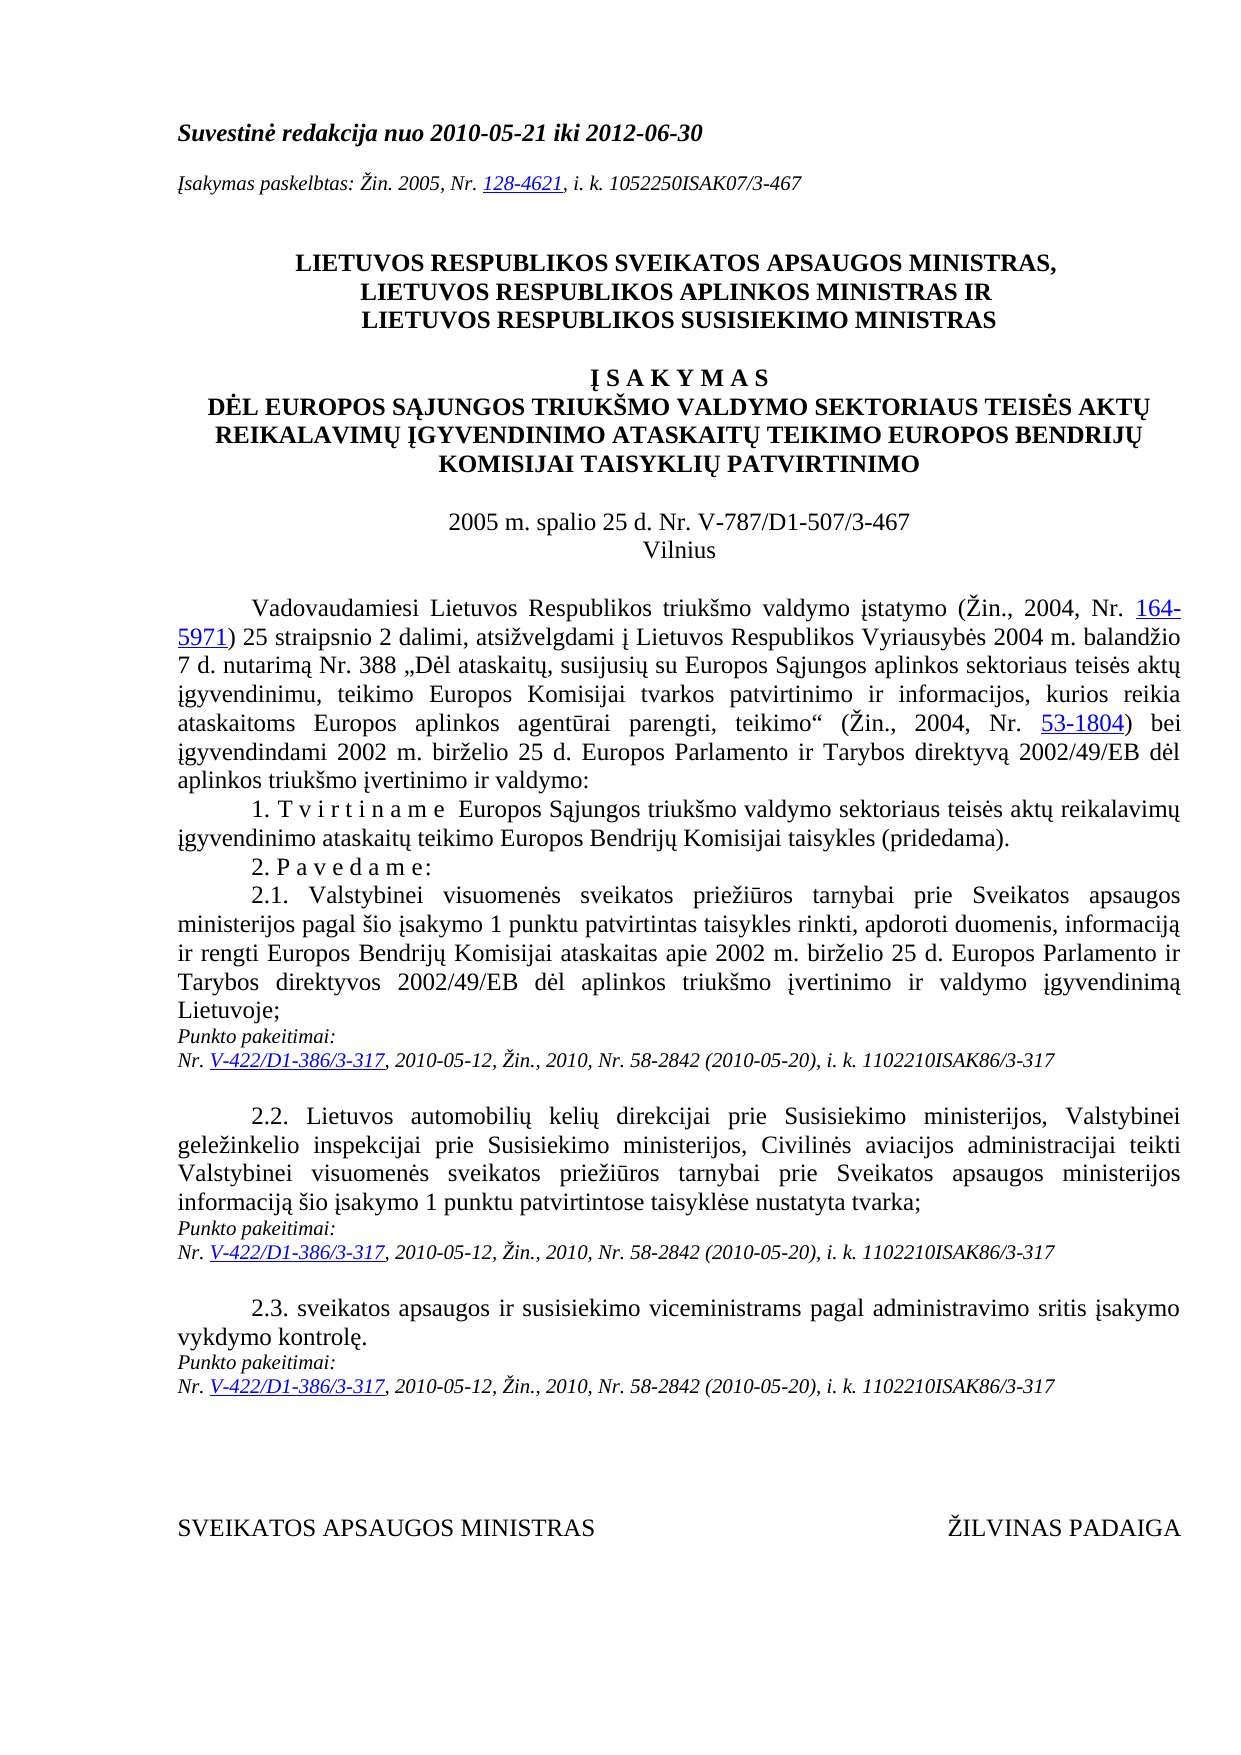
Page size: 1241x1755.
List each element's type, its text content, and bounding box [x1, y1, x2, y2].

text 2.1. Valstybinei visuomenės sveikatos priežiūros tarnybai prie Sveikatos apsaugos ministerijos pagal šio įsakymo 1 punktu patvirtintas taisykles rinkti, apdoroti duomenis, informaciją ir rengti Europos Bendrijų Komisijai ataskaitas apie 2002 m. birželio 25 d. Europos Parlamento ir Tarybos direktyvos 2002/49/EB dėl aplinkos triukšmo įvertinimo ir valdymo įgyvendinimą Lietuvoje; [177, 880, 1181, 1024]
text LIETUVOS RESPUBLIKOS APLINKOS MINISTRAS IR [177, 277, 1181, 305]
text Nr. V-422/D1-386/3-317, 2010-05-12, Žin., 2010, Nr. 58-2842 (2010-05-20), i. k. 1102210ISAK86/3-317 [177, 1048, 1181, 1072]
text SVEIKATOS APSAUGOS MINISTRAS ŽILVINAS PADAIGA [177, 1513, 1181, 1542]
text 2005 m. spalio 25 d. Nr. V-787/D1-507/3-467 [177, 507, 1181, 535]
text 2.2. Lietuvos automobilių kelių direkcijai prie Susisiekimo ministerijos, Valstybinei geležinkelio inspekcijai prie Susisiekimo ministerijos, Civilinės aviacijos administracijai teikti Valstybinei visuomenės sveikatos priežiūros tarnybai prie Sveikatos apsaugos ministerijos informaciją šio įsakymo 1 punktu patvirtintose taisyklėse nustatyta tvarka; [177, 1101, 1181, 1216]
text Nr. V-422/D1-386/3-317, 2010-05-12, Žin., 2010, Nr. 58-2842 (2010-05-20), i. k. 1102210ISAK86/3-317 [177, 1374, 1181, 1398]
text Vilnius [177, 535, 1181, 564]
text Suvestinė redakcija nuo 2010-05-21 iki 2012-06-30 [177, 118, 1181, 147]
text DĖL EUROPOS SĄJUNGOS TRIUKŠMO VALDYMO SEKTORIAUS TEISĖS AKTŲ REIKALAVIMŲ ĮGYVENDINIMO ATASKAITŲ TEIKIMO EUROPOS BENDRIJŲ KOMISIJAI TAISYKLIŲ PATVIRTINIMO [177, 392, 1181, 478]
text 1. Tvirtiname Europos Sąjungos triukšmo valdymo sektoriaus teisės aktų reikalavimų įgyvendinimo ataskaitų teikimo Europos Bendrijų Komisijai taisykles (pridedama). [177, 794, 1181, 852]
text Įsakymas paskelbtas: Žin. 2005, Nr. 128-4621, i. k. 1052250ISAK07/3-467 [177, 171, 1181, 195]
text Į S A K Y M A S [177, 363, 1181, 392]
text LIETUVOS RESPUBLIKOS SUSISIEKIMO MINISTRAS [177, 305, 1181, 334]
text Nr. V-422/D1-386/3-317, 2010-05-12, Žin., 2010, Nr. 58-2842 (2010-05-20), i. k. 1102210ISAK86/3-317 [177, 1240, 1181, 1264]
text LIETUVOS RESPUBLIKOS SVEIKATOS APSAUGOS MINISTRAS, [177, 248, 1181, 277]
text Vadovaudamiesi Lietuvos Respublikos triukšmo valdymo įstatymo (Žin., 2004, Nr. 164-5971) 25 straipsnio 2 dalimi, atsižvelgdami į Lietuvos Respublikos Vyriausybės 2004 m. balandžio 7 d. nutarimą Nr. 388 „Dėl ataskaitų, susijusių su Europos Sąjungos aplinkos sektoriaus teisės aktų įgyvendinimu, teikimo Europos Komisijai tvarkos patvirtinimo ir informacijos, kurios reikia ataskaitoms Europos aplinkos agentūrai parengti, teikimo“ (Žin., 2004, Nr. 53-1804) bei įgyvendindami 2002 m. birželio 25 d. Europos Parlamento ir Tarybos direktyvą 2002/49/EB dėl aplinkos triukšmo įvertinimo ir valdymo: [177, 593, 1181, 794]
text Punkto pakeitimai: [177, 1350, 1181, 1374]
text Punkto pakeitimai: [177, 1216, 1181, 1240]
text 2.3. sveikatos apsaugos ir susisiekimo viceministrams pagal administravimo sritis įsakymo vykdymo kontrolę. [177, 1293, 1181, 1350]
text Punkto pakeitimai: [177, 1024, 1181, 1048]
text 2. Pavedame: [177, 852, 1181, 880]
